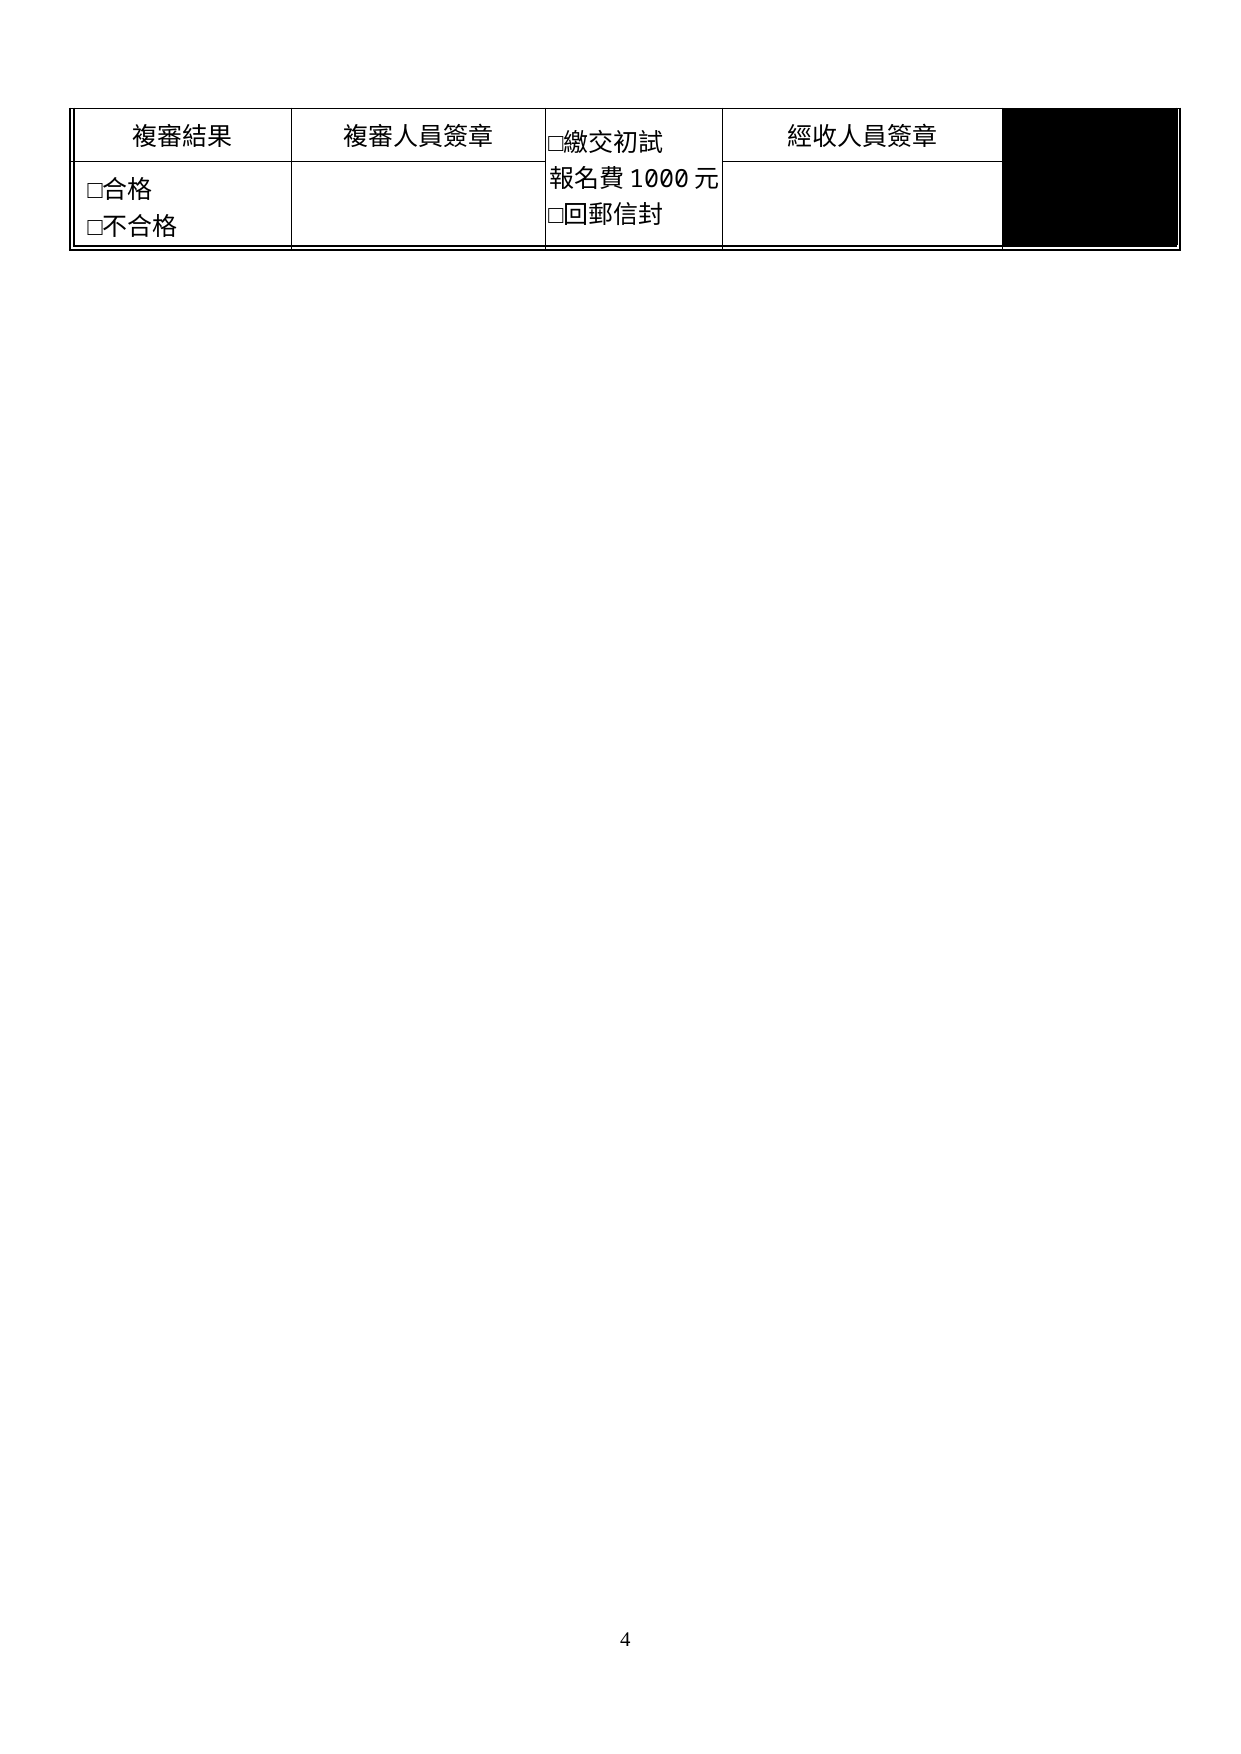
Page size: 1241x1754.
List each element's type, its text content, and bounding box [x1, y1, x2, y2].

table_cell □繳交初試 報名費1000元 □回郵信封 [546, 109, 722, 245]
table_cell [723, 162, 1002, 245]
table_cell [1003, 109, 1175, 245]
table_cell [292, 162, 545, 245]
table_cell 經收人員簽章 [723, 109, 1002, 161]
table_cell □合格 □不合格 [75, 162, 291, 245]
table_cell 複審人員簽章 [292, 109, 545, 161]
table_cell 複審結果 [75, 109, 291, 161]
